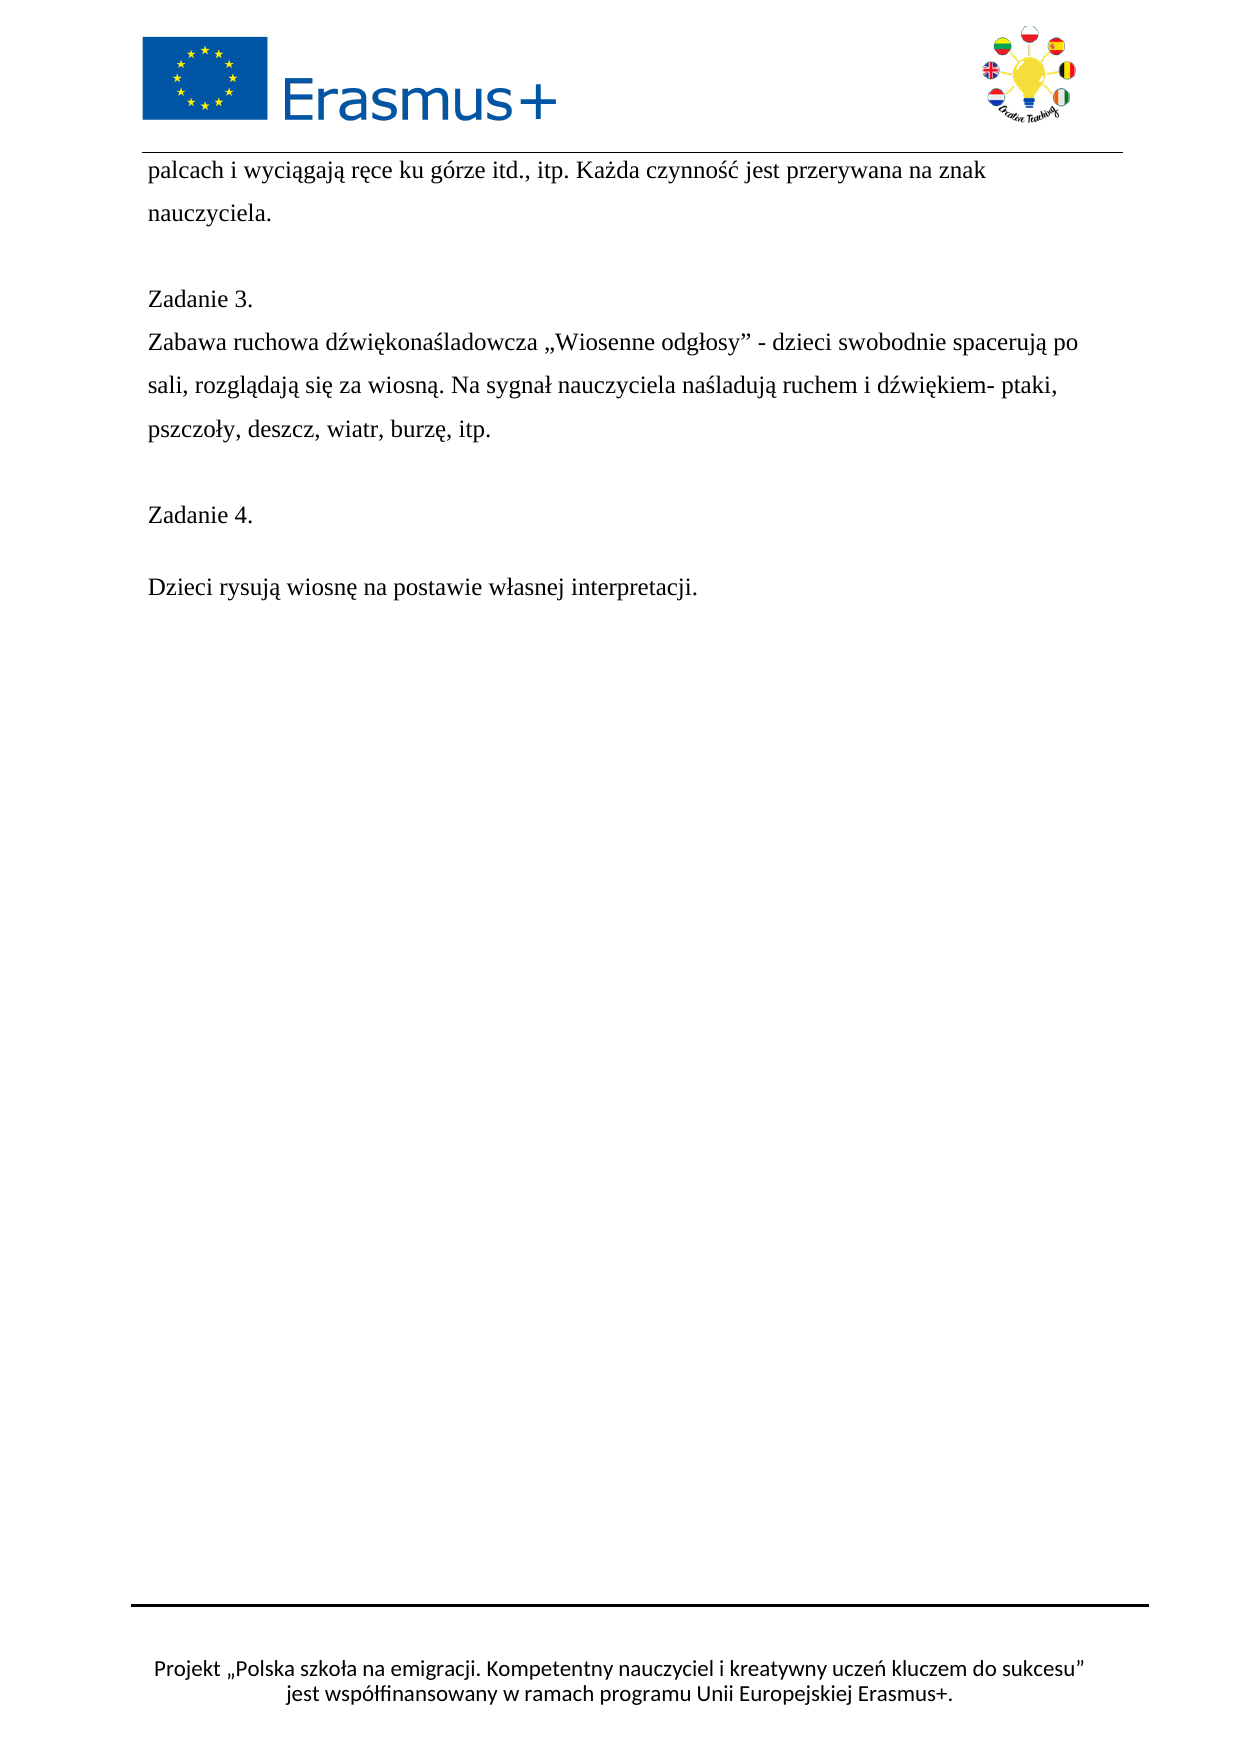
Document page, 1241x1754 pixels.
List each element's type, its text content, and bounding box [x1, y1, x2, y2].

text palcach i wyciągają ręce ku górze itd., itp. Każda czynność jest przerywana na znak nauczyciela. [148, 155, 1093, 227]
picture [118, 12, 580, 144]
text Dzieci rysują wiosnę na postawie własnej interpretacji. [148, 572, 1093, 601]
picture [982, 26, 1080, 123]
text Zadanie 4. [148, 500, 1093, 529]
text Zadanie 3. [148, 284, 1093, 313]
text Zabawa ruchowa dźwiękonaśladowcza „Wiosenne odgłosy” - dzieci swobodnie spacerują po sali, rozglądają się za wiosną. Na sygnał nauczyciela naśladują ruchem i dźwiękiem- ptaki, pszczoły, deszcz, wiatr, burzę, itp. [148, 327, 1093, 442]
